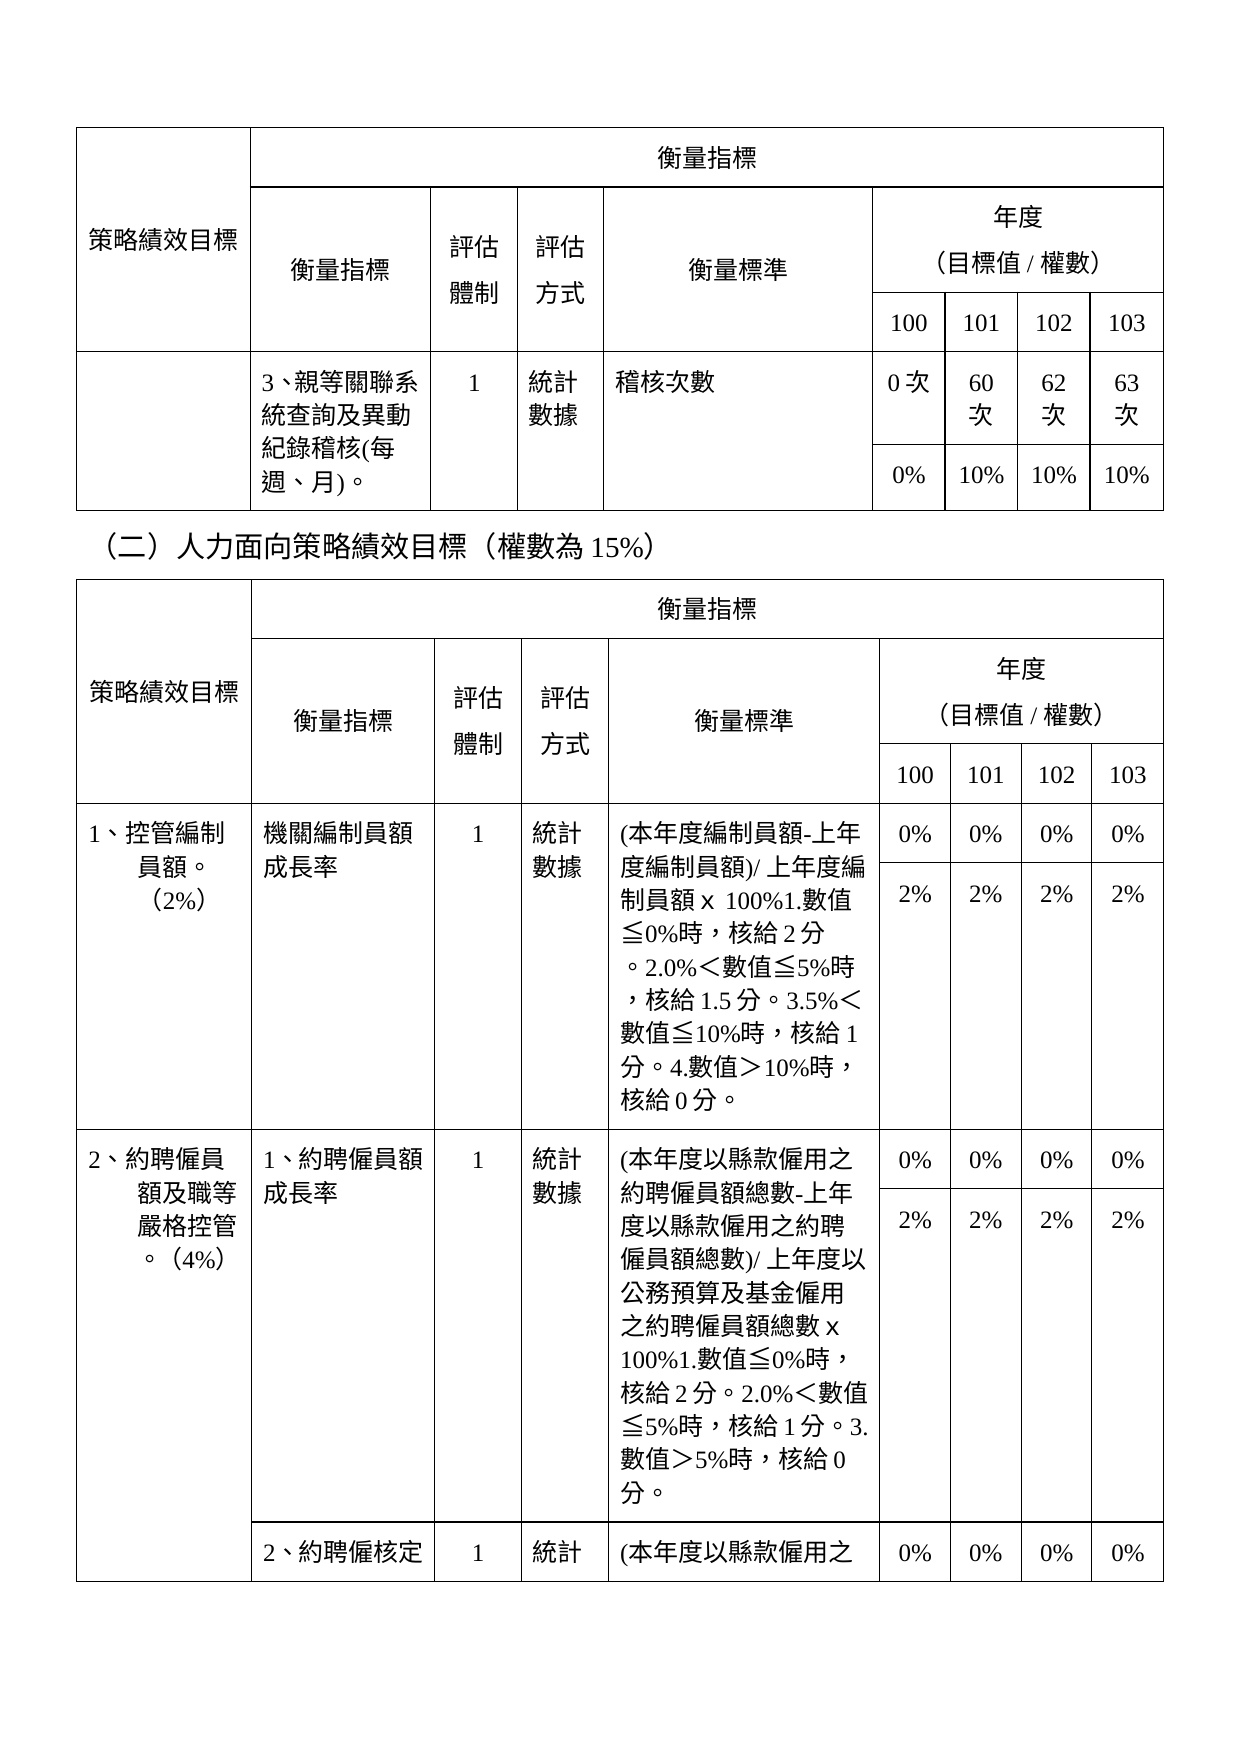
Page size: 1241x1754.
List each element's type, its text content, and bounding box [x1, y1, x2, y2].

table_cell 2% [1092, 1189, 1163, 1521]
table_cell 1 [435, 804, 521, 1129]
table_cell 10% [946, 445, 1017, 510]
table_cell 102 [1022, 744, 1091, 803]
table_cell 60次 [946, 352, 1017, 444]
table_cell 1 [431, 352, 517, 510]
table_cell 0% [1022, 804, 1091, 862]
table_cell 0% [1092, 804, 1163, 862]
table_cell 0% [873, 445, 944, 510]
table_cell 0% [1022, 1130, 1091, 1188]
table_cell 2% [1092, 863, 1163, 1129]
table_cell (本年度以縣款僱用之 [609, 1523, 879, 1581]
table_cell 評估 方式 [522, 639, 608, 803]
table_cell 2% [880, 863, 950, 1129]
table_cell 控管編制員額。（2%） [77, 804, 251, 1129]
table_cell 10% [1091, 445, 1163, 510]
table_cell 統計數據 [522, 804, 608, 1129]
table_header 衡量指標 [251, 128, 1163, 186]
table_cell 0% [951, 1523, 1021, 1581]
table_cell 103 [1091, 293, 1163, 351]
table_cell 衡量指標 [251, 188, 430, 351]
table_header 衡量指標 [252, 580, 1163, 638]
table_cell 衡量標準 [609, 639, 879, 803]
table_cell 統計數據 [518, 352, 603, 510]
table_cell (本年度以縣款僱用之約聘僱員額總數-上年度以縣款僱用之約聘僱員額總數)/ 上年度以公務預算及基金僱用之約聘僱員額總數ｘ100%1.數值≦0%時，核給2分。2.0%＜數值≦5%時，核給1分。3.數值＞5%時，核給0分。 [609, 1130, 879, 1521]
table_cell 機關編制員額成長率 [252, 804, 434, 1129]
table_cell 0% [880, 804, 950, 862]
table_cell 3、親等關聯系統查詢及異動紀錄稽核(每週、月)。 [251, 352, 430, 510]
table_header 策略績效目標 [77, 580, 251, 803]
table_cell (本年度編制員額-上年度編制員額)/ 上年度編制員額ｘ100%1.數值≦0%時，核給2分。2.0%＜數值≦5%時，核給1.5分。3.5%＜數值≦10%時，核給1分。4.數值＞10%時，核給0分。 [609, 804, 879, 1129]
table_cell 評估 體制 [431, 188, 517, 351]
table_cell 年度 （目標值 / 權數） [873, 188, 1163, 292]
table_cell 62次 [1018, 352, 1089, 444]
table_cell 10% [1018, 445, 1089, 510]
table_cell 0% [1022, 1523, 1091, 1581]
table_cell [77, 352, 250, 510]
table_cell 101 [951, 744, 1021, 803]
table_cell 1 [435, 1130, 521, 1521]
table_cell 0次 [873, 352, 944, 444]
table_cell 2% [951, 863, 1021, 1129]
table_cell 103 [1092, 744, 1163, 803]
table_cell 統計 [522, 1523, 608, 1581]
table_cell 63次 [1091, 352, 1163, 444]
table_cell 100 [880, 744, 950, 803]
table_cell 2% [1022, 1189, 1091, 1521]
table_cell 2% [1022, 863, 1091, 1129]
text （二）人力面向策略績效目標（權數為15%） [88, 524, 1152, 566]
table_header 策略績效目標 [77, 128, 250, 351]
table_cell [77, 1521, 251, 1581]
table_cell 100 [873, 293, 944, 351]
table_cell 稽核次數 [604, 352, 872, 510]
table_cell 0% [880, 1130, 950, 1188]
table_cell 2% [880, 1189, 950, 1521]
table_cell 約聘僱員額及職等嚴格控管。（4%） [77, 1130, 251, 1521]
table_cell 2、約聘僱核定 [252, 1523, 434, 1581]
table_cell 衡量指標 [252, 639, 434, 803]
table_cell 101 [946, 293, 1017, 351]
table_cell 0% [951, 804, 1021, 862]
table_cell 0% [951, 1130, 1021, 1188]
table_cell 衡量標準 [604, 188, 872, 351]
table_cell 0% [1092, 1130, 1163, 1188]
table_cell 0% [1092, 1523, 1163, 1581]
table_cell 評估 方式 [518, 188, 603, 351]
table_cell 統計數據 [522, 1130, 608, 1521]
table_cell 評估 體制 [435, 639, 521, 803]
table_cell 1、約聘僱員額成長率 [252, 1130, 434, 1521]
table_cell 0% [880, 1523, 950, 1581]
table_cell 1 [435, 1523, 521, 1581]
table_cell 2% [951, 1189, 1021, 1521]
table_cell 102 [1018, 293, 1089, 351]
table_cell 年度 （目標值 / 權數） [880, 639, 1163, 743]
